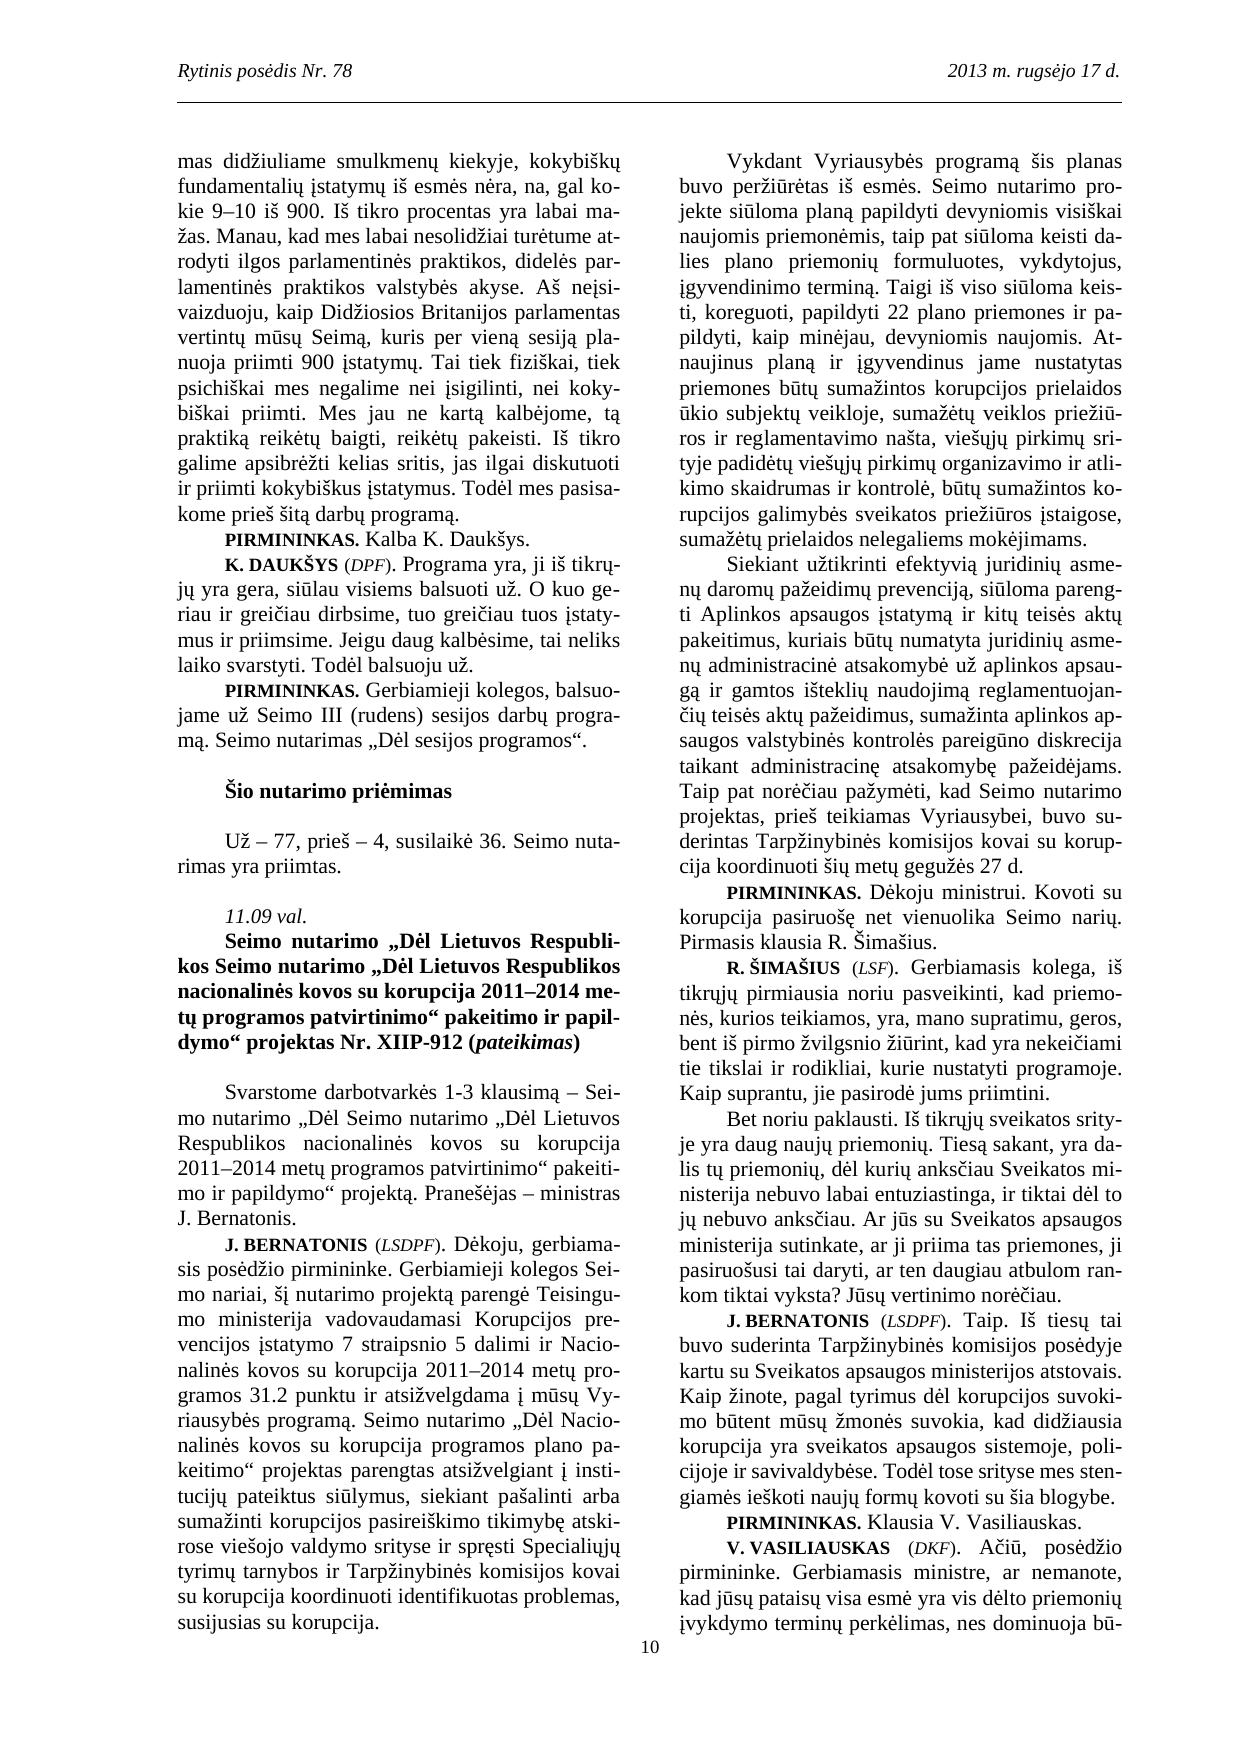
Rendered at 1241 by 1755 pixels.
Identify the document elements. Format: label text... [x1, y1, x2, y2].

text Vyk­dant Vy­riau­sy­bės pro­gra­mą šis pla­nas bu­vo per­žiū­rė­tas iš es­mės. Sei­mo nu­ta­ri­mo pro­jek­te siū­lo­ma pla­ną pa­pil­dy­ti de­vy­nio­mis vi­siš­kai nau­jo­mis prie­mo­nė­mis, taip pat siū­lo­ma keis­ti da­lies pla­no prie­mo­nių for­mu­luo­tes, vyk­dy­to­jus, įgy­ven­di­ni­mo ter­mi­ną. Tai­gi iš vi­so siū­lo­ma keis­ti, ko­re­guo­ti, pa­pil­dy­ti 22 pla­no prie­mo­nes ir pa­pil­dy­ti, kaip mi­nė­jau, de­vy­nio­mis nau­jo­mis. At­nau­ji­nus pla­ną ir įgy­ven­di­nus ja­me nu­sta­ty­tas prie­mo­nes bū­tų su­ma­žin­tos ko­rup­ci­jos prie­lai­dos ūkio sub­jek­tų veik­lo­je, su­ma­žė­tų veik­los prie­žiū­ros ir reg­la­men­ta­vi­mo naš­ta, vie­šų­jų pir­ki­mų sri­ty­je pa­di­dė­tų vie­šų­jų pir­ki­mų or­ga­ni­za­vi­mo ir at­li­ki­mo skaid­ru­mas ir kon­tro­lė, bū­tų su­ma­žin­tos ko­rup­ci­jos ga­li­my­bės svei­ka­tos prie­žiū­ros įstai­go­se, su­ma­žė­tų prie­lai­dos ne­le­ga­liems mo­kė­ji­mams. [679, 148, 1122, 551]
text 11.09 val. [224, 904, 620, 928]
text Sei­mo nu­ta­ri­mo „Dėl Lie­tu­vos Res­pub­li­kos Sei­mo nu­ta­ri­mo „Dėl Lie­tu­vos Res­pub­li­kos na­cio­na­li­nės ko­vos su ko­rup­ci­ja 2011–2014 me­tų pro­gra­mos pa­tvir­ti­ni­mo“ pa­kei­ti­mo ir pa­pil­dy­mo“ pro­jek­tas Nr. XIIP-912 (pa­tei­ki­mas) [177, 928, 620, 1054]
text J. BERNATONIS (LSDPF). Dė­ko­ju, ger­bia­ma­sis po­sė­džio pir­mi­nin­ke. Ger­bia­mie­ji ko­le­gos Sei­mo na­riai, šį nu­ta­ri­mo pro­jek­tą pa­ren­gė Tei­sin­gu­mo mi­nis­te­ri­ja va­do­vau­da­ma­si Ko­rup­ci­jos pre­ven­ci­jos įsta­ty­mo 7 straips­nio 5 da­li­mi ir Na­cio­na­li­nės ko­vos su ko­rup­ci­ja 2011–2014 me­tų pro­gra­mos 31.2 punk­tu ir at­si­žvelg­da­ma į mū­sų Vy­riau­sy­bės pro­gra­mą. Sei­mo nu­ta­ri­mo „Dėl Na­cio­na­li­nės ko­vos su ko­rup­ci­ja pro­gra­mos pla­no pa­kei­ti­mo“ pro­jek­tas pa­reng­tas at­si­žvel­giant į ins­ti­tu­ci­jų pa­teik­tus siū­ly­mus, sie­kiant pa­ša­lin­ti ar­ba su­ma­žin­ti ko­rup­ci­jos pa­si­reiš­ki­mo ti­ki­my­bę at­ski­ro­se vie­šo­jo val­dy­mo sri­ty­se ir spręs­ti Spe­cia­lių­jų ty­ri­mų tar­ny­bos ir Tarp­ži­ny­bi­nės ko­mi­si­jos ko­vai su ko­rup­ci­ja ko­or­di­nuo­ti iden­ti­fi­kuo­tas pro­ble­mas, su­si­ju­sias su ko­rup­ci­ja. [177, 1231, 620, 1634]
text mas di­džiu­lia­me smul­kme­nų kie­ky­je, ko­ky­biš­kų fun­da­men­ta­lių įsta­ty­mų iš es­mės nė­ra, na, gal ko­kie 9–10 iš 900. Iš tik­ro pro­cen­tas yra la­bai ma­žas. Ma­nau, kad mes la­bai ne­so­li­džiai tu­rė­tu­me at­ro­dy­ti il­gos par­la­men­ti­nės prak­ti­kos, di­de­lės par­la­men­ti­nės prak­ti­kos vals­ty­bės aky­se. Aš ne­įsi­vaiz­duo­ju, kaip Di­džio­sios Bri­ta­ni­jos par­la­men­tas ver­tin­tų mū­sų Sei­mą, ku­ris per vie­ną se­si­ją pla­nuo­ja pri­im­ti 900 įsta­ty­mų. Tai tiek fi­ziš­kai, tiek psi­chiš­kai mes ne­ga­li­me nei įsi­gi­lin­ti, nei ko­ky­biš­kai pri­im­ti. Mes jau ne kar­tą kal­bė­jo­me, tą prak­ti­ką rei­kė­tų baig­ti, rei­kė­tų pa­keis­ti. Iš tik­ro ga­li­me ap­si­brėž­ti ke­lias sri­tis, jas il­gai dis­ku­tuo­ti ir pri­im­ti ko­ky­biš­kus įsta­ty­mus. To­dėl mes pa­si­sa­ko­me prieš ši­tą dar­bų pro­gra­mą. [177, 148, 620, 526]
text V. VASILIAUSKAS (DKF). Ačiū, po­sė­džio pir­mi­nin­ke. Ger­bia­ma­sis mi­nist­re, ar ne­ma­no­te, kad jū­sų pa­tai­sų vi­sa es­mė yra vis dėl­to prie­mo­nių įvyk­dy­mo ter­mi­nų per­kė­li­mas, nes do­mi­nuo­ja bū­ [679, 1534, 1122, 1635]
text J. BERNATONIS (LSDPF). Taip. Iš tie­sų tai bu­vo su­de­rin­ta Tarp­ži­ny­bi­nės ko­mi­si­jos po­sė­dy­je kar­tu su Svei­ka­tos ap­sau­gos mi­nis­te­ri­jos at­sto­vais. Kaip ži­no­te, pa­gal ty­ri­mus dėl ko­rup­ci­jos su­vo­ki­mo bū­tent mū­sų žmo­nės su­vo­kia, kad di­džiau­sia ko­rup­ci­ja yra svei­ka­tos ap­sau­gos sis­te­mo­je, po­li­ci­jo­je ir sa­vi­val­dy­bė­se. To­dėl to­se sri­ty­se mes sten­gia­mės ieš­ko­ti nau­jų for­mų ko­vo­ti su šia blo­gy­be. [679, 1307, 1122, 1509]
text K. DAUKŠYS (DPF). Pro­gra­ma yra, ji iš tik­rų­jų yra ge­ra, siū­lau vi­siems bal­suo­ti už. O kuo ge­riau ir grei­čiau dirb­si­me, tuo grei­čiau tuos įsta­ty­mus ir pri­im­si­me. Jei­gu daug kal­bė­si­me, tai ne­liks lai­ko svars­ty­ti. To­dėl bal­suo­ju už. [177, 551, 620, 677]
text Už – 77, prieš – 4, su­si­lai­kė 36. Sei­mo nu­ta­ri­mas yra pri­im­tas. [177, 828, 620, 879]
text Sie­kiant už­tik­rin­ti efek­ty­vią ju­ri­di­nių as­me­nų da­ro­mų pa­žei­di­mų pre­ven­ci­ją, siū­lo­ma pa­reng­ti Ap­lin­kos ap­sau­gos įsta­ty­mą ir ki­tų tei­sės ak­tų pa­kei­ti­mus, ku­riais bū­tų nu­ma­ty­ta ju­ri­di­nių as­me­nų ad­mi­nist­ra­ci­nė at­sa­ko­my­bė už ap­lin­kos ap­sau­gą ir gam­tos iš­tek­lių nau­do­ji­mą reg­la­men­tuo­jan­čių tei­sės ak­tų pa­žei­di­mus, su­ma­žin­ta ap­lin­kos ap­sau­gos vals­ty­bi­nės kon­tro­lės pa­rei­gū­no dis­kre­ci­ja tai­kant ad­mi­nist­ra­ci­nę at­sa­ko­my­bę pa­žei­dė­jams. Taip pat no­rė­čiau pa­žy­mė­ti, kad Sei­mo nu­ta­ri­mo pro­jek­tas, prieš tei­kia­mas Vy­riau­sy­bei, bu­vo su­de­rin­tas Tarp­ži­ny­bi­nės ko­mi­si­jos ko­vai su ko­rup­ci­ja ko­or­di­nuo­ti šių me­tų gegu­žės 27 d. [679, 551, 1122, 879]
text PIRMININKAS. Ger­bia­mie­ji ko­le­gos, bal­suo­ja­me už Sei­mo III (ru­dens) se­si­jos dar­bų pro­gra­mą. Sei­mo nu­ta­ri­mas „Dėl se­si­jos pro­gra­mos“. [177, 677, 620, 753]
text PIRMININKAS. Dė­ko­ju mi­nist­rui. Ko­vo­ti su ko­rup­ci­ja pa­si­ruo­šę net vie­nuo­li­ka Sei­mo na­rių. Pir­ma­sis klau­sia R. Ši­ma­šius. [679, 879, 1122, 954]
text Svars­to­me dar­bo­tvarkės 1-3 klau­si­mą – Sei­mo nu­ta­ri­mo „Dėl Sei­mo nu­ta­ri­mo „Dėl Lie­tu­vos Res­pub­li­kos na­cio­na­li­nės ko­vos su ko­rup­ci­ja 2011–2014 me­tų pro­gra­mos pa­tvir­ti­ni­mo“ pa­kei­ti­mo ir pa­pil­dy­mo“ pro­jek­tą. Pra­ne­šė­jas – mi­nist­ras J. Ber­na­to­nis. [177, 1079, 620, 1231]
text Šio nu­ta­ri­mo pri­ėmi­mas [177, 778, 620, 803]
text Bet no­riu pa­klaus­ti. Iš tik­rų­jų svei­ka­tos sri­ty­je yra daug nau­jų prie­mo­nių. Tie­są sa­kant, yra da­lis tų prie­mo­nių, dėl ku­rių anks­čiau Svei­ka­tos mi­nis­te­ri­ja ne­bu­vo la­bai en­tu­zias­tin­ga, ir tik­tai dėl to jų ne­bu­vo anks­čiau. Ar jūs su Svei­ka­tos ap­sau­gos mi­nis­te­ri­ja su­tin­ka­te, ar ji pri­ima tas prie­mo­nes, ji pa­si­ruo­šu­si tai da­ry­ti, ar ten dau­giau at­bu­lom ran­kom tik­tai vyks­ta? Jū­sų ver­ti­ni­mo no­rė­čiau. [679, 1106, 1122, 1307]
text PIRMININKAS. Klau­sia V. Va­si­liaus­kas. [679, 1509, 1122, 1534]
text R. ŠIMAŠIUS (LSF). Ger­bia­ma­sis ko­le­ga, iš tik­rų­jų pir­miau­sia no­riu pa­svei­kin­ti, kad prie­mo­nės, ku­rios tei­kia­mos, yra, ma­no su­pra­ti­mu, ge­ros, bent iš pir­mo žvilgs­nio žiū­rint, kad yra ne­kei­čia­mi tie tiks­lai ir ro­dik­liai, ku­rie nu­sta­ty­ti pro­gra­mo­je. Kaip su­pran­tu, jie pa­si­ro­dė jums pri­im­ti­ni. [679, 954, 1122, 1106]
text PIRMININKAS. Kal­ba K. Dauk­šys. [177, 526, 620, 551]
